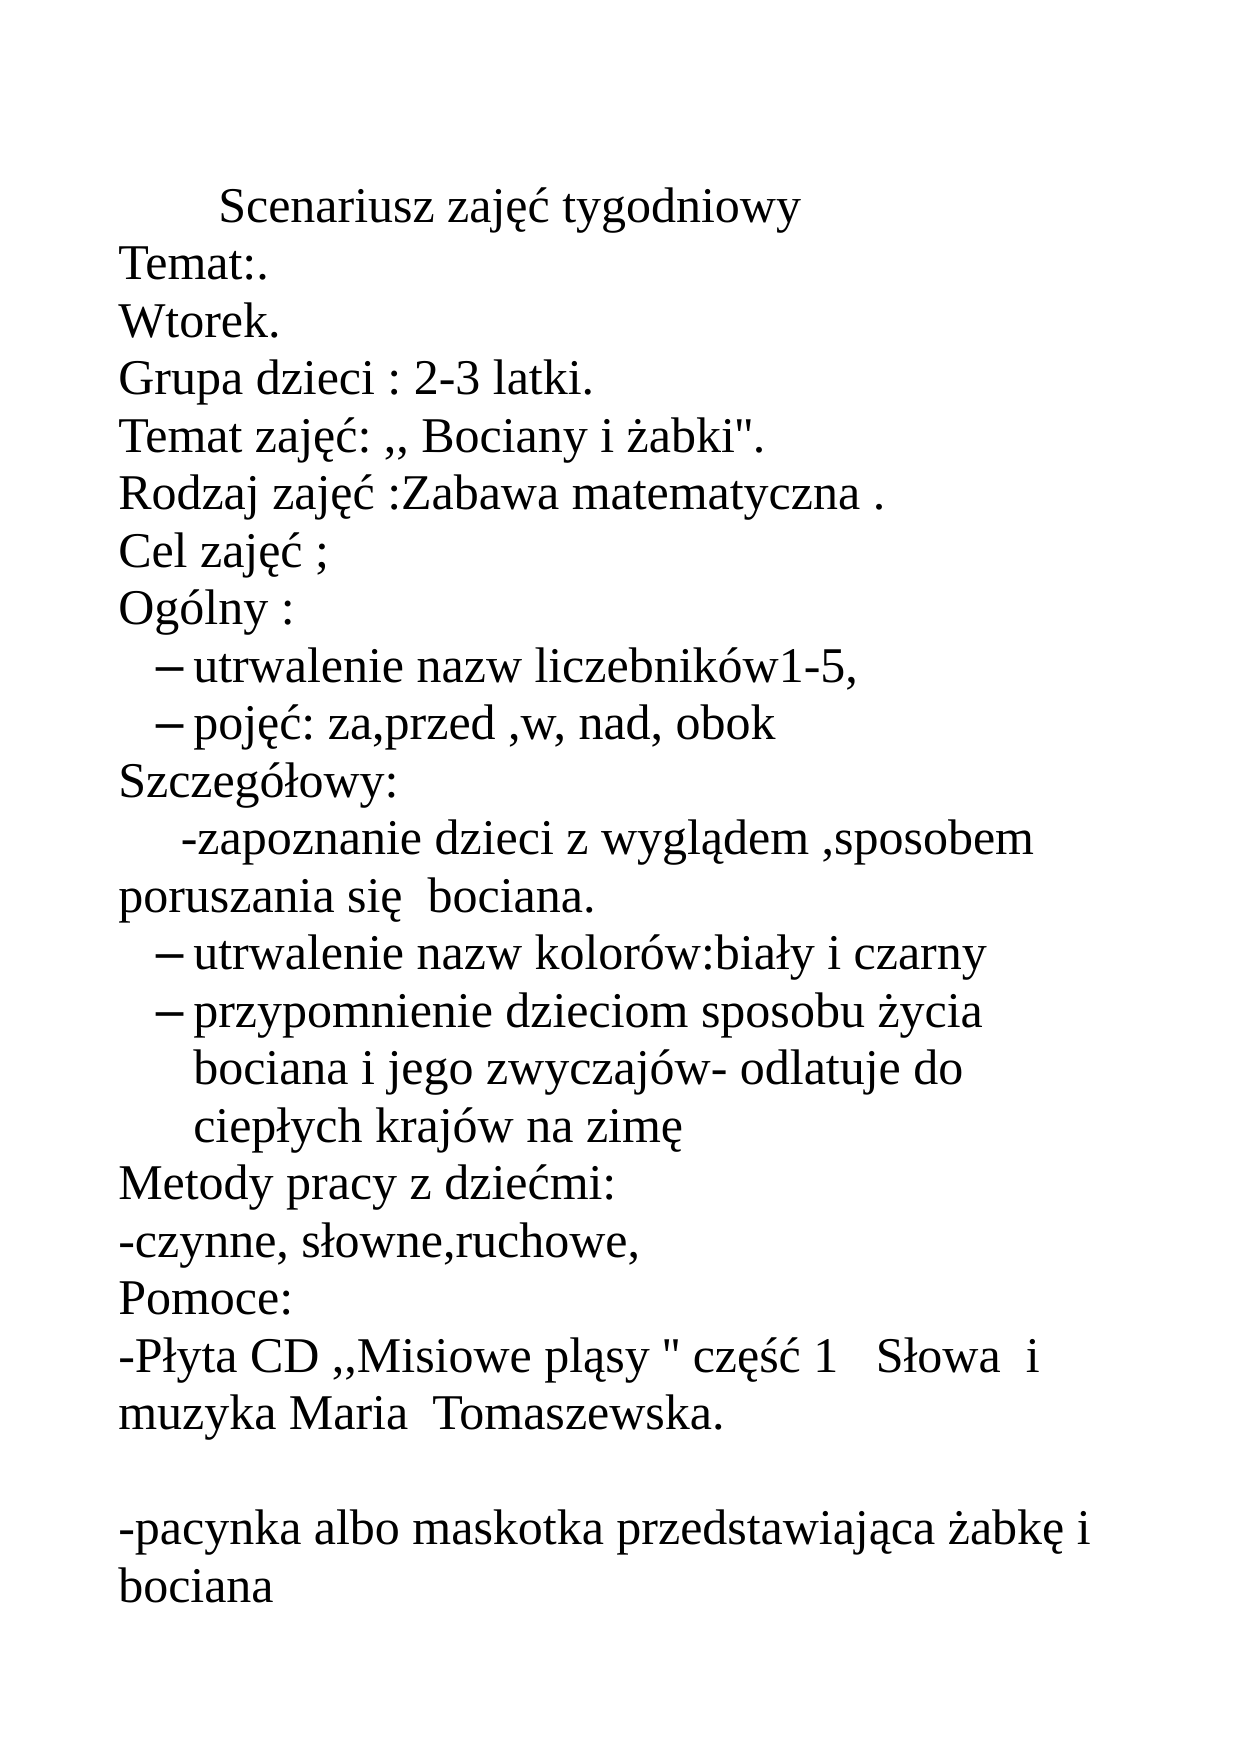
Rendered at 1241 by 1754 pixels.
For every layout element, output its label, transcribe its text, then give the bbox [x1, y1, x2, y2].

list utrwalenie nazw kolorów:biały i czarny [156, 923, 1122, 981]
text Metody pracy z dziećmi: [118, 1153, 1122, 1211]
text Scenariusz zajęć tygodniowy [118, 176, 1122, 233]
text Cel zajęć ; [118, 521, 1122, 578]
text -Płyta CD ,,Misiowe pląsy '' część 1 Słowa i muzyka Maria Tomaszewska. [118, 1326, 1122, 1441]
text Rodzaj zajęć :Zabawa matematyczna . [118, 463, 1122, 521]
text Szczegółowy: [118, 751, 1122, 808]
text Temat:. [118, 233, 1122, 291]
list przypomnienie dzieciom sposobu życia bociana i jego zwyczajów- odlatuje do ciepłych krajów na zimę [156, 981, 1122, 1153]
text Pomoce: [118, 1268, 1122, 1326]
list pojęć: za,przed ,w, nad, obok [156, 693, 1122, 751]
text -czynne, słowne,ruchowe, [118, 1211, 1122, 1268]
text Temat zajęć: ,, Bociany i żabki''. [118, 406, 1122, 463]
text -pacynka albo maskotka przedstawiająca żabkę i bociana [118, 1498, 1122, 1613]
text -zapoznanie dzieci z wyglądem ,sposobem poruszania się bociana. [118, 808, 1122, 923]
text Ogólny : [118, 578, 1122, 636]
text Grupa dzieci : 2-3 latki. [118, 348, 1122, 406]
list utrwalenie nazw liczebników1-5, [156, 636, 1122, 693]
text Wtorek. [118, 291, 1122, 348]
